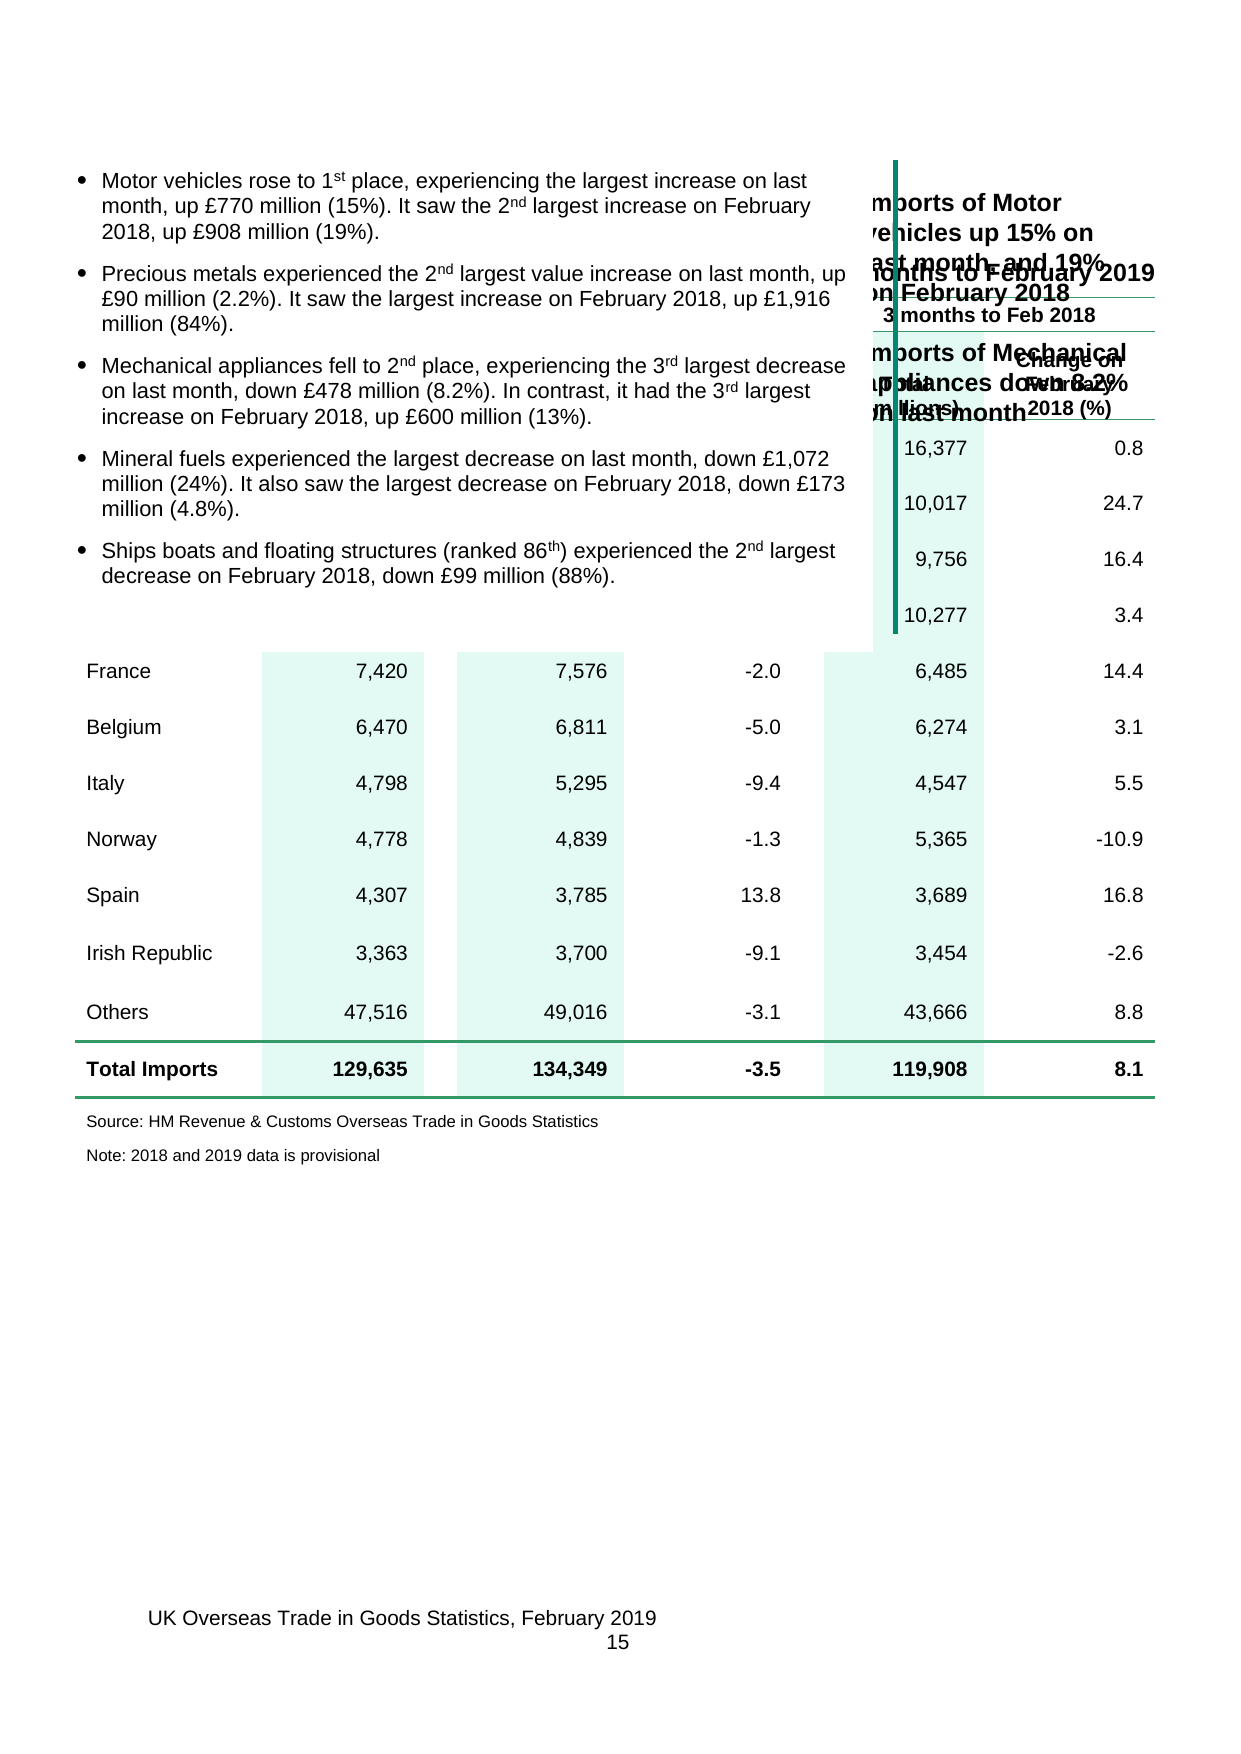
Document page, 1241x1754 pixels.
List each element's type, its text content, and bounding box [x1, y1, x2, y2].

table_cell 10,277 [873, 587, 984, 643]
table_cell [425, 755, 457, 811]
table_cell 0.8 [984, 420, 1154, 475]
table_cell 24.7 [984, 475, 1154, 531]
table_cell 7,576 [457, 652, 624, 699]
table_cell Total (£ millions) [898, 332, 984, 419]
list Mechanical appliances fell to 2nd place, experiencing the 3rd largest decrease on last month, down £478 million (8.2%). In contrast, it had the 3rd largest increase on February 2018, up £600 million (13%). [78, 353, 858, 429]
table_cell 3.4 [984, 587, 1154, 643]
table_header 3 months to Feb 2018 [898, 298, 1154, 331]
table_cell [792, 699, 824, 755]
list Motor vehicles rose to 1st place, experiencing the largest increase on last month, up £770 million (15%). It saw the 2nd largest increase on February 2018, up £908 million (19%). [78, 168, 858, 244]
table_cell Total (£ millions) [873, 332, 893, 419]
table_cell 14.4 [984, 643, 1154, 699]
table_cell -10.9 [984, 811, 1154, 867]
table_cell [425, 811, 457, 867]
table_cell 129,635 [262, 1043, 424, 1096]
table_cell 8.8 [984, 984, 1154, 1040]
table_cell [425, 923, 457, 984]
table_cell 10,017 [898, 475, 984, 531]
table_cell 6,811 [457, 699, 624, 755]
table_cell [425, 867, 457, 923]
table_cell -2.0 [624, 652, 792, 699]
table_cell [873, 475, 893, 531]
table_cell 7,420 [262, 652, 424, 699]
table_cell Norway [75, 811, 262, 867]
table_cell 6,470 [262, 699, 424, 755]
table_cell 49,016 [457, 984, 624, 1040]
table_cell Spain [75, 867, 262, 923]
table_cell 8.1 [984, 1043, 1154, 1096]
table_cell [792, 1043, 824, 1096]
list Precious metals experienced the 2nd largest value increase on last month, up £90 million (2.2%). It saw the largest increase on February 2018, up £1,916 million (84%). [78, 260, 858, 336]
table_cell -9.1 [624, 923, 792, 984]
table_cell -3.1 [624, 984, 792, 1040]
table_cell 3,454 [824, 923, 984, 984]
table_cell [425, 1043, 457, 1096]
table_cell 134,349 [457, 1043, 624, 1096]
text Imports: Commodity Analysis [161, 79, 1213, 123]
table_cell 5,295 [457, 755, 624, 811]
table_cell 9,756 [898, 531, 984, 587]
table_cell -3.5 [624, 1043, 792, 1096]
table_cell [873, 531, 893, 587]
table_cell Note: 2018 and 2019 data is provisional [75, 1131, 1154, 1165]
table_cell 16.8 [984, 867, 1154, 923]
table_cell 3,689 [824, 867, 984, 923]
table_cell 5,365 [824, 811, 984, 867]
table_cell 4,798 [262, 755, 424, 811]
table_cell 5.5 [984, 755, 1154, 811]
table_cell 119,908 [824, 1043, 984, 1096]
table_cell Change on February 2018 (%) [984, 332, 1154, 419]
table_cell 6,274 [824, 699, 984, 755]
table_cell [792, 923, 824, 984]
table_cell 43,666 [824, 984, 984, 1040]
table_cell 3,785 [457, 867, 624, 923]
table_cell [425, 652, 457, 699]
table_cell [792, 867, 824, 923]
table_cell -5.0 [624, 699, 792, 755]
table_cell 16.4 [984, 531, 1154, 587]
table_cell 3.1 [984, 699, 1154, 755]
table_cell [792, 755, 824, 811]
table_cell Irish Republic [75, 923, 262, 984]
table_cell 4,778 [262, 811, 424, 867]
table_cell -9.4 [624, 755, 792, 811]
table_cell [425, 699, 457, 755]
table_cell -2.6 [984, 923, 1154, 984]
table_cell Source: HM Revenue & Customs Overseas Trade in Goods Statistics [75, 1099, 1154, 1131]
text Table 6: UK imports of goods from the top 10 partner countries, 3 months to February 2019 [898, 258, 1165, 287]
table_cell [425, 984, 457, 1040]
list Mineral fuels experienced the largest decrease on last month, down £1,072 million (24%). It also saw the largest decrease on February 2018, down £173 million (4.8%). [78, 445, 858, 521]
table_cell 16,377 [898, 420, 984, 475]
table_cell 4,307 [262, 867, 424, 923]
table_cell 47,516 [262, 984, 424, 1040]
table_cell 3,363 [262, 923, 424, 984]
table_cell France [75, 652, 262, 699]
list Ships boats and floating structures (ranked 86th) experienced the 2nd largest decrease on February 2018, down £99 million (88%). [78, 538, 858, 588]
table_cell Total Imports [75, 1043, 262, 1096]
table_cell 3,700 [457, 923, 624, 984]
table_cell Others [75, 984, 262, 1040]
table_cell Belgium [75, 699, 262, 755]
table_cell 6,485 [824, 643, 984, 699]
table_cell 13.8 [624, 867, 792, 923]
table_cell 4,839 [457, 811, 624, 867]
table_cell [792, 811, 824, 867]
table_cell 4,547 [824, 755, 984, 811]
table_cell [792, 984, 824, 1040]
table_header 3 months to Feb 2018 [873, 298, 893, 331]
table_cell [792, 652, 824, 699]
table_cell Italy [75, 755, 262, 811]
table_cell -1.3 [624, 811, 792, 867]
table_cell 16,377 [873, 420, 893, 475]
